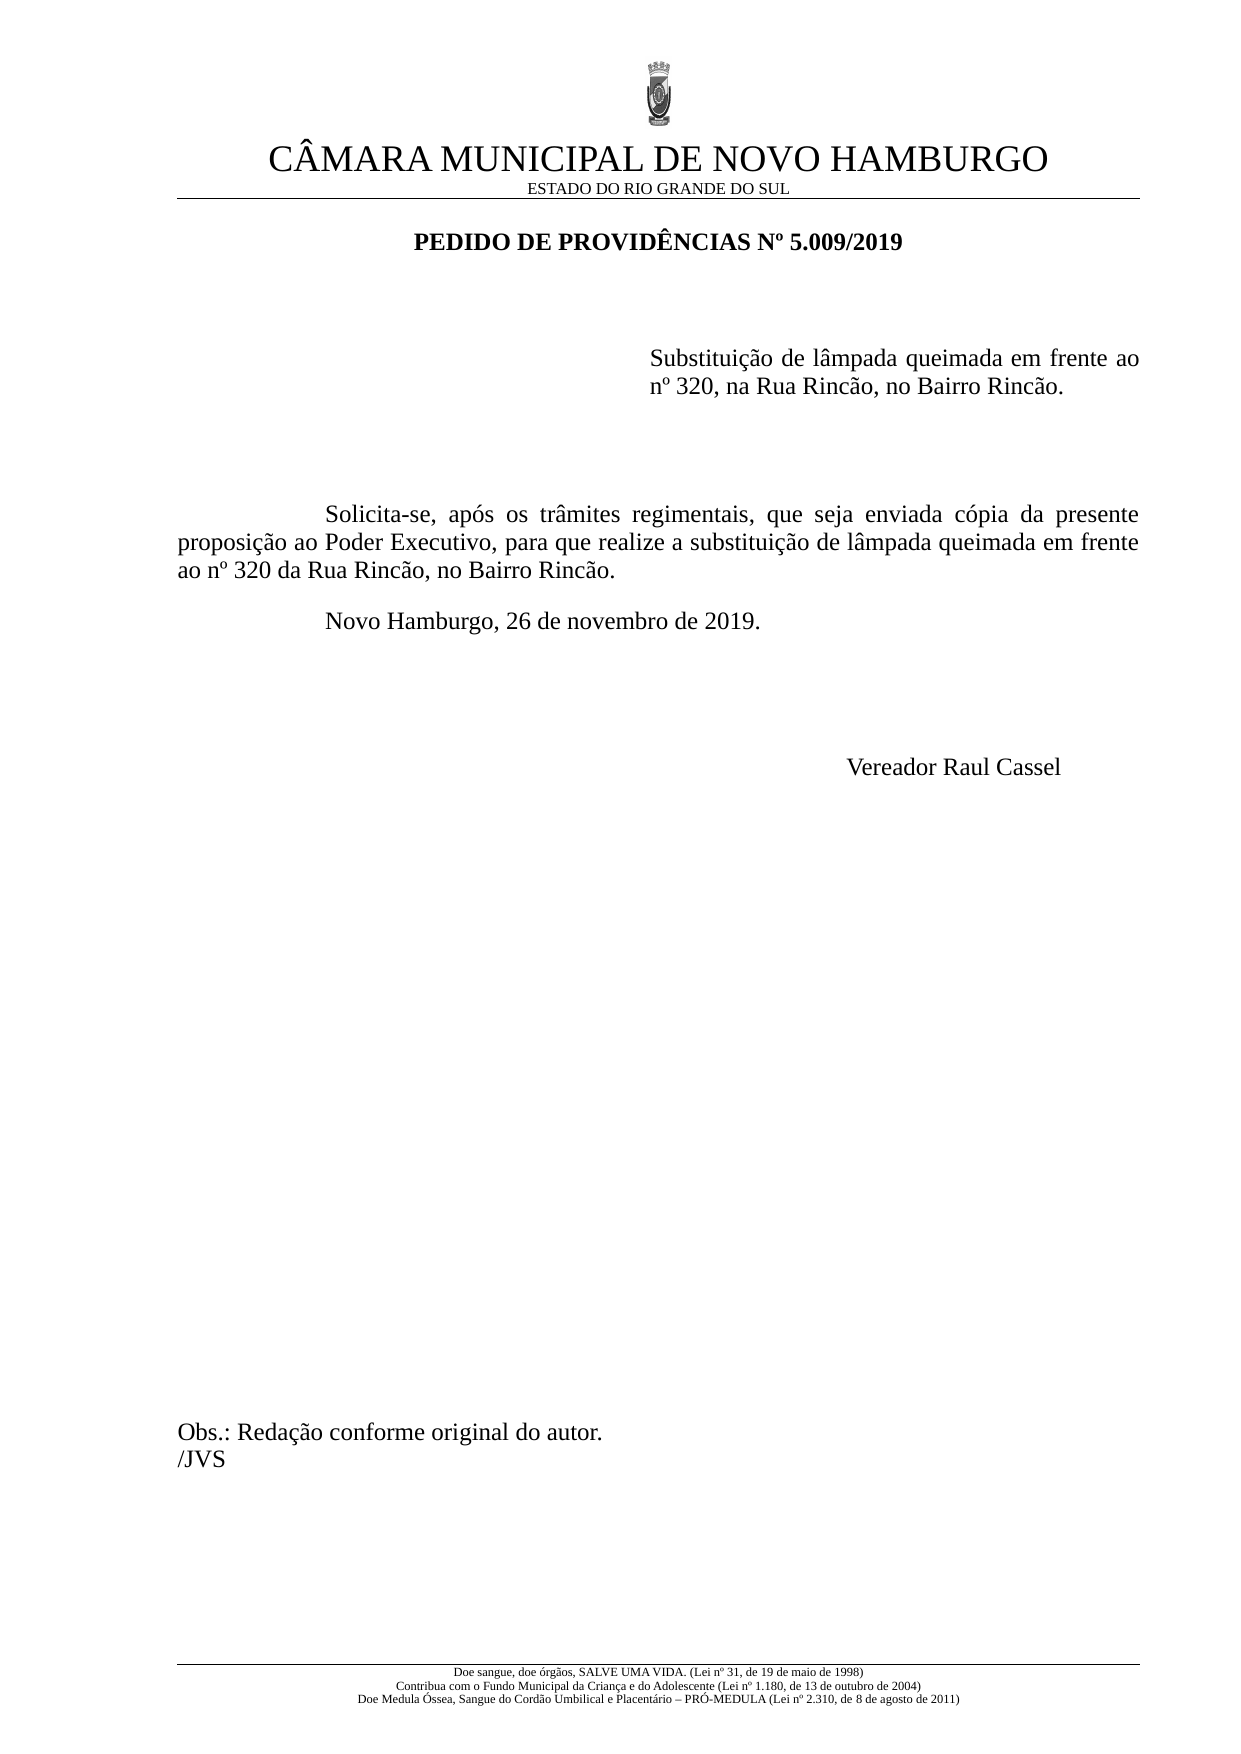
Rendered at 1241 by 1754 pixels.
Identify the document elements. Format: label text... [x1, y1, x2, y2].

text PEDIDO DE PROVIDÊNCIAS Nº 5.009/2019 [177, 228, 1140, 256]
text Novo Hamburgo, 26 de novembro de 2019. [177, 607, 1140, 635]
text Solicita-se, após os trâmites regimentais, que seja enviada cópia da presente proposição ao Poder Executivo, para que realize a substituição de lâmpada queimada em frente ao nº 320 da Rua Rincão, no Bairro Rincão. [177, 500, 1140, 583]
text Obs.: Redação conforme original do autor. [177, 1418, 1140, 1446]
text /JVS [177, 1446, 1140, 1473]
text Vereador Raul Cassel [768, 753, 1140, 781]
text Substituição de lâmpada queimada em frente ao nº 320, na Rua Rincão, no Bairro Rincão. [649, 344, 1140, 400]
